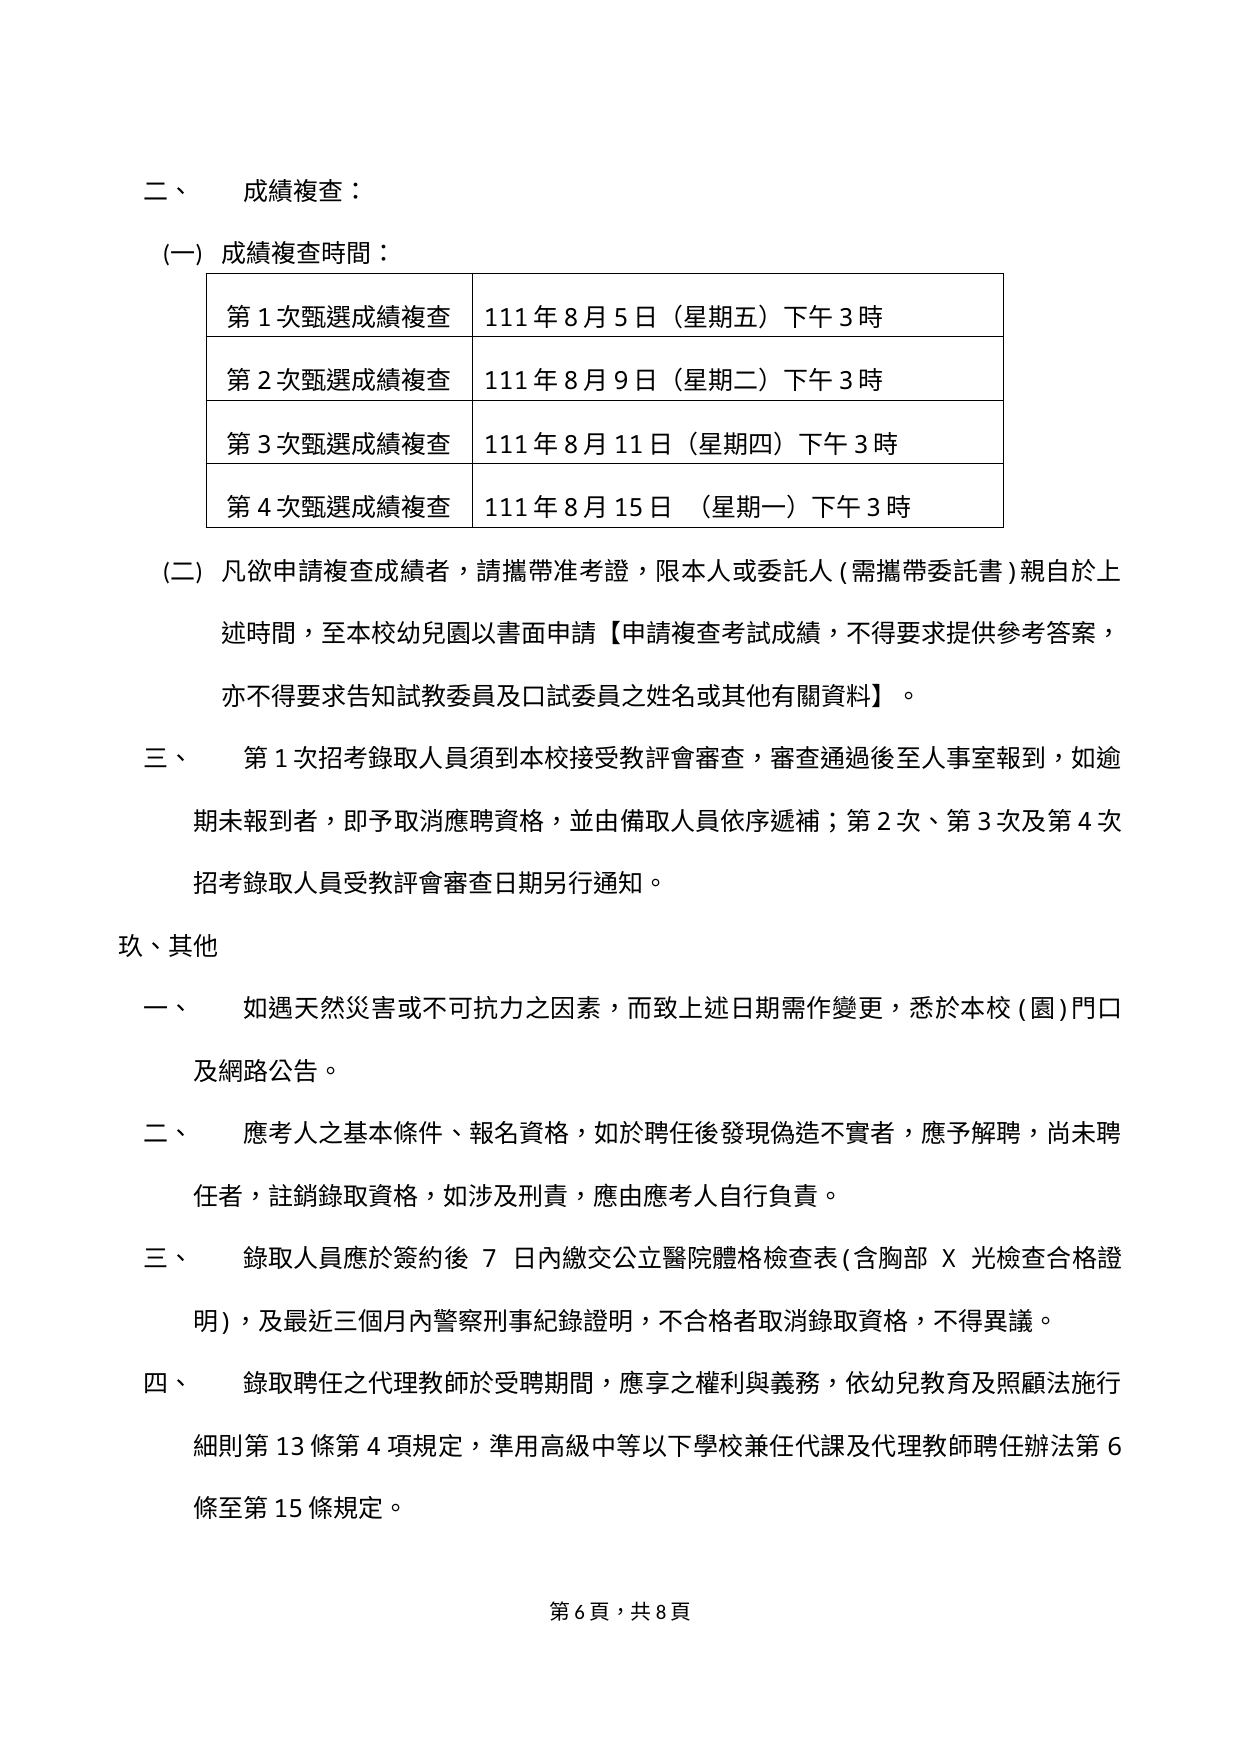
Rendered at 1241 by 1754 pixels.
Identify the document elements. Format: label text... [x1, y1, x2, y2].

table_cell 111年8月9日（星期二）下午3時 [473, 337, 1003, 399]
text 玖、其他 [118, 903, 1122, 965]
table_cell 第2次甄選成績複查 [207, 337, 472, 399]
table_cell 第4次甄選成績複查 [207, 464, 472, 527]
list 如遇天然災害或不可抗力之因素，而致上述日期需作變更，悉於本校(園)門口及網路公告。 [143, 965, 1122, 1090]
list 凡欲申請複查成績者，請攜帶准考證，限本人或委託人(需攜帶委託書)親自於上述時間，至本校幼兒園以書面申請【申請複查考試成績，不得要求提供參考答案，亦不得要求告知試教委員及口試委員之姓名或其他有關資料】。 [162, 528, 1122, 715]
list 錄取人員應於簽約後 7 日內繳交公立醫院體格檢查表(含胸部 X 光檢查合格證明)，及最近三個月內警察刑事紀錄證明，不合格者取消錄取資格，不得異議。 [143, 1215, 1122, 1340]
table_cell 111年8月11日（星期四）下午3時 [473, 401, 1003, 463]
list 應考人之基本條件、報名資格，如於聘任後發現偽造不實者，應予解聘，尚未聘任者，註銷錄取資格，如涉及刑責，應由應考人自行負責。 [143, 1090, 1122, 1215]
table_header 111年8月5日（星期五）下午3時 [473, 274, 1003, 336]
list 錄取聘任之代理教師於受聘期間，應享之權利與義務，依幼兒教育及照顧法施行細則第13條第4項規定，準用高級中等以下學校兼任代課及代理教師聘任辦法第6條至第15條規定。 [143, 1340, 1122, 1528]
table_cell 第3次甄選成績複查 [207, 401, 472, 463]
table_header 第1次甄選成績複查 [207, 274, 472, 336]
list 成績複查時間： [162, 210, 1122, 272]
list 成績複查： [143, 147, 1122, 210]
table_cell 111年8月15日 （星期一）下午3時 [473, 464, 1003, 527]
list 第1次招考錄取人員須到本校接受教評會審查，審查通過後至人事室報到，如逾期未報到者，即予取消應聘資格，並由備取人員依序遞補；第2次、第3次及第4次招考錄取人員受教評會審查日期另行通知。 [143, 715, 1122, 903]
